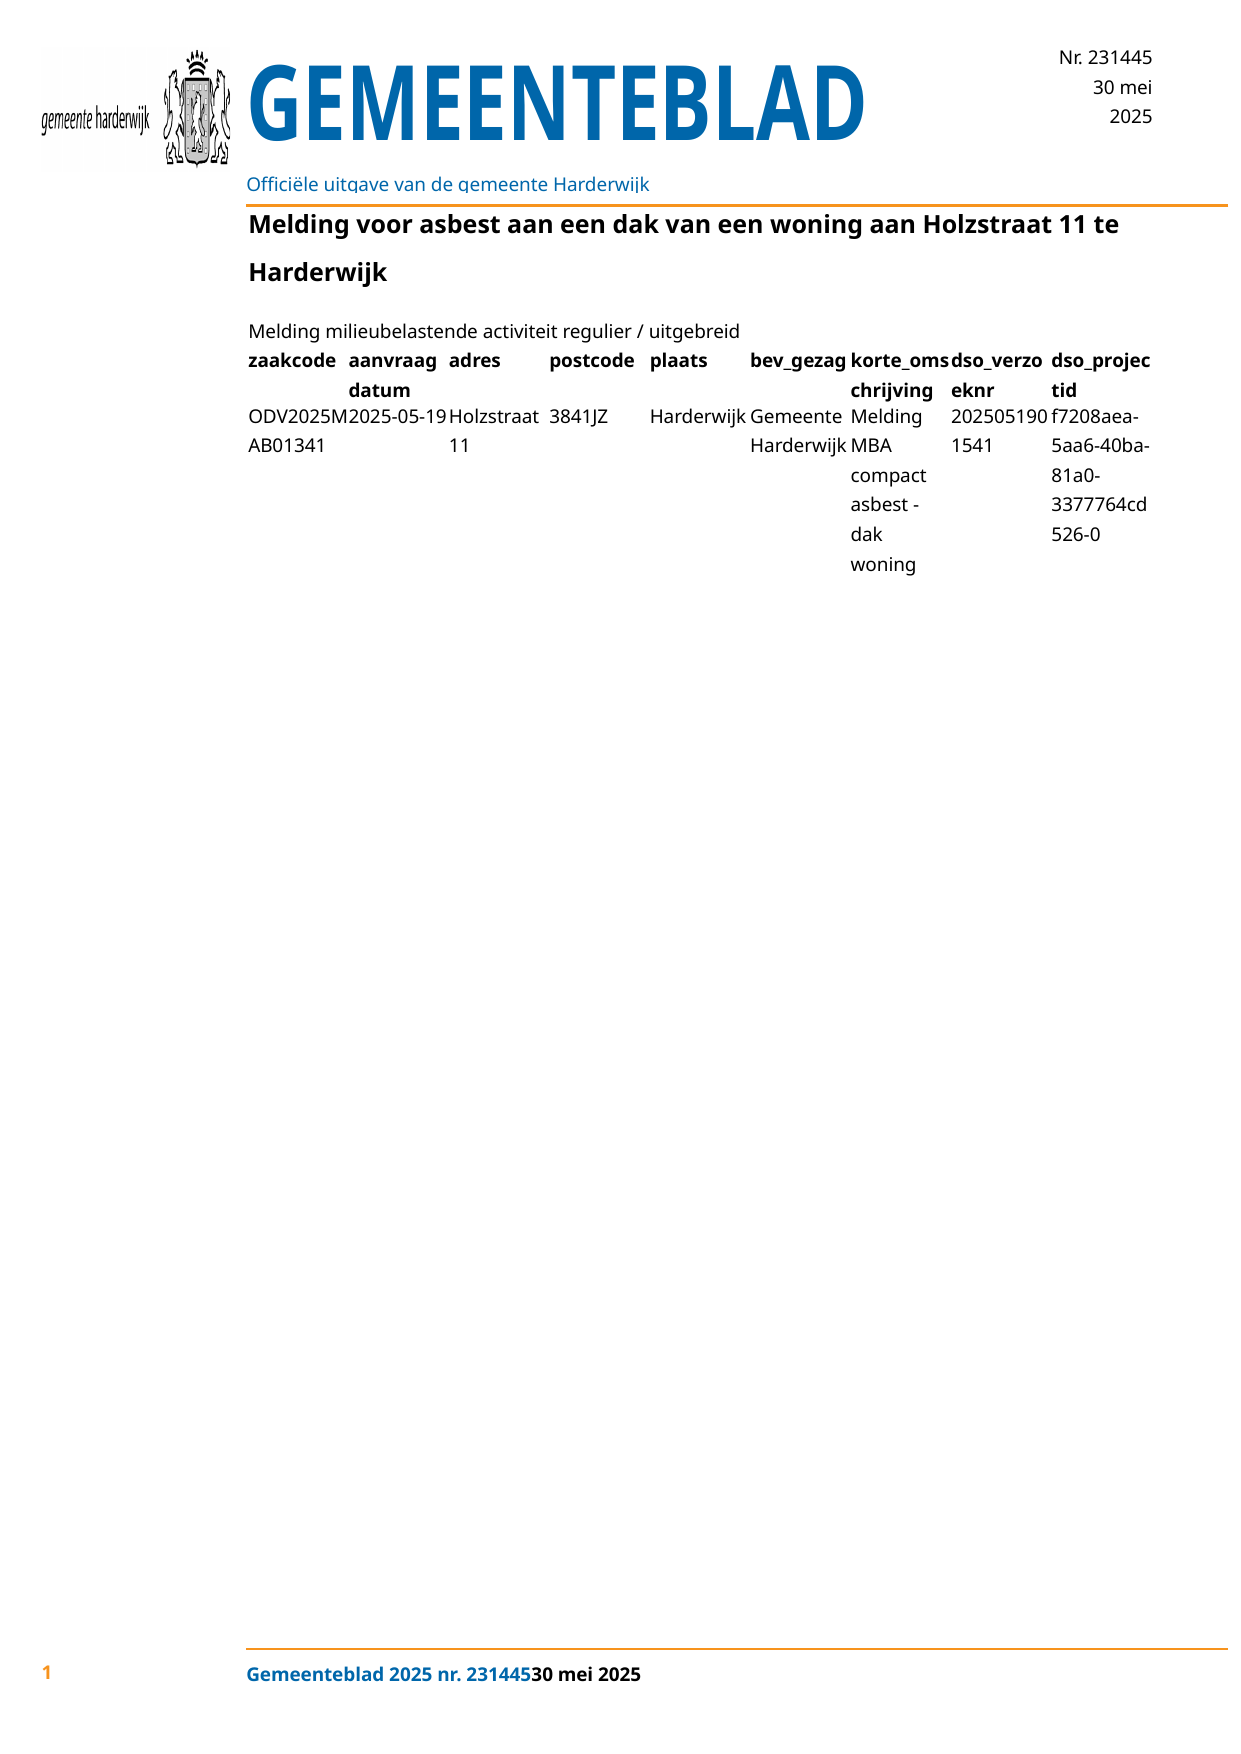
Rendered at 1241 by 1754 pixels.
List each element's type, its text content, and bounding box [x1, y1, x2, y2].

table_header zaakcode [248, 348, 348, 403]
table_cell f7208aea-5aa6-40ba-81a0-3377764cd526-0 [1051, 403, 1152, 577]
table_header dso_verzoeknr [951, 348, 1051, 403]
table_header dso_projectid [1051, 348, 1152, 403]
text Melding milieubelastende activiteit regulier / uitgebreid [248, 318, 1152, 344]
table_header postcode [549, 348, 649, 403]
table_cell ODV2025MAB01341 [248, 403, 348, 577]
table_header adres [449, 348, 549, 403]
table_cell Harderwijk [650, 403, 750, 577]
table_cell 3841JZ [549, 403, 649, 577]
table_cell Gemeente Harderwijk [750, 403, 850, 577]
table_header bev_gezag [750, 348, 850, 403]
table_cell Holzstraat 11 [449, 403, 549, 577]
table_header aanvraagdatum [348, 348, 449, 403]
table_cell Melding MBA compact asbest - dak woning [850, 403, 951, 577]
table_header plaats [650, 348, 750, 403]
text Melding voor asbest aan een dak van een woning aan Holzstraat 11 te Harderwijk [248, 207, 1152, 288]
table_cell 2025-05-19 [348, 403, 449, 577]
table_cell 2025051901541 [951, 403, 1051, 577]
picture [41, 47, 231, 172]
table_header korte_omschrijving [850, 348, 951, 403]
